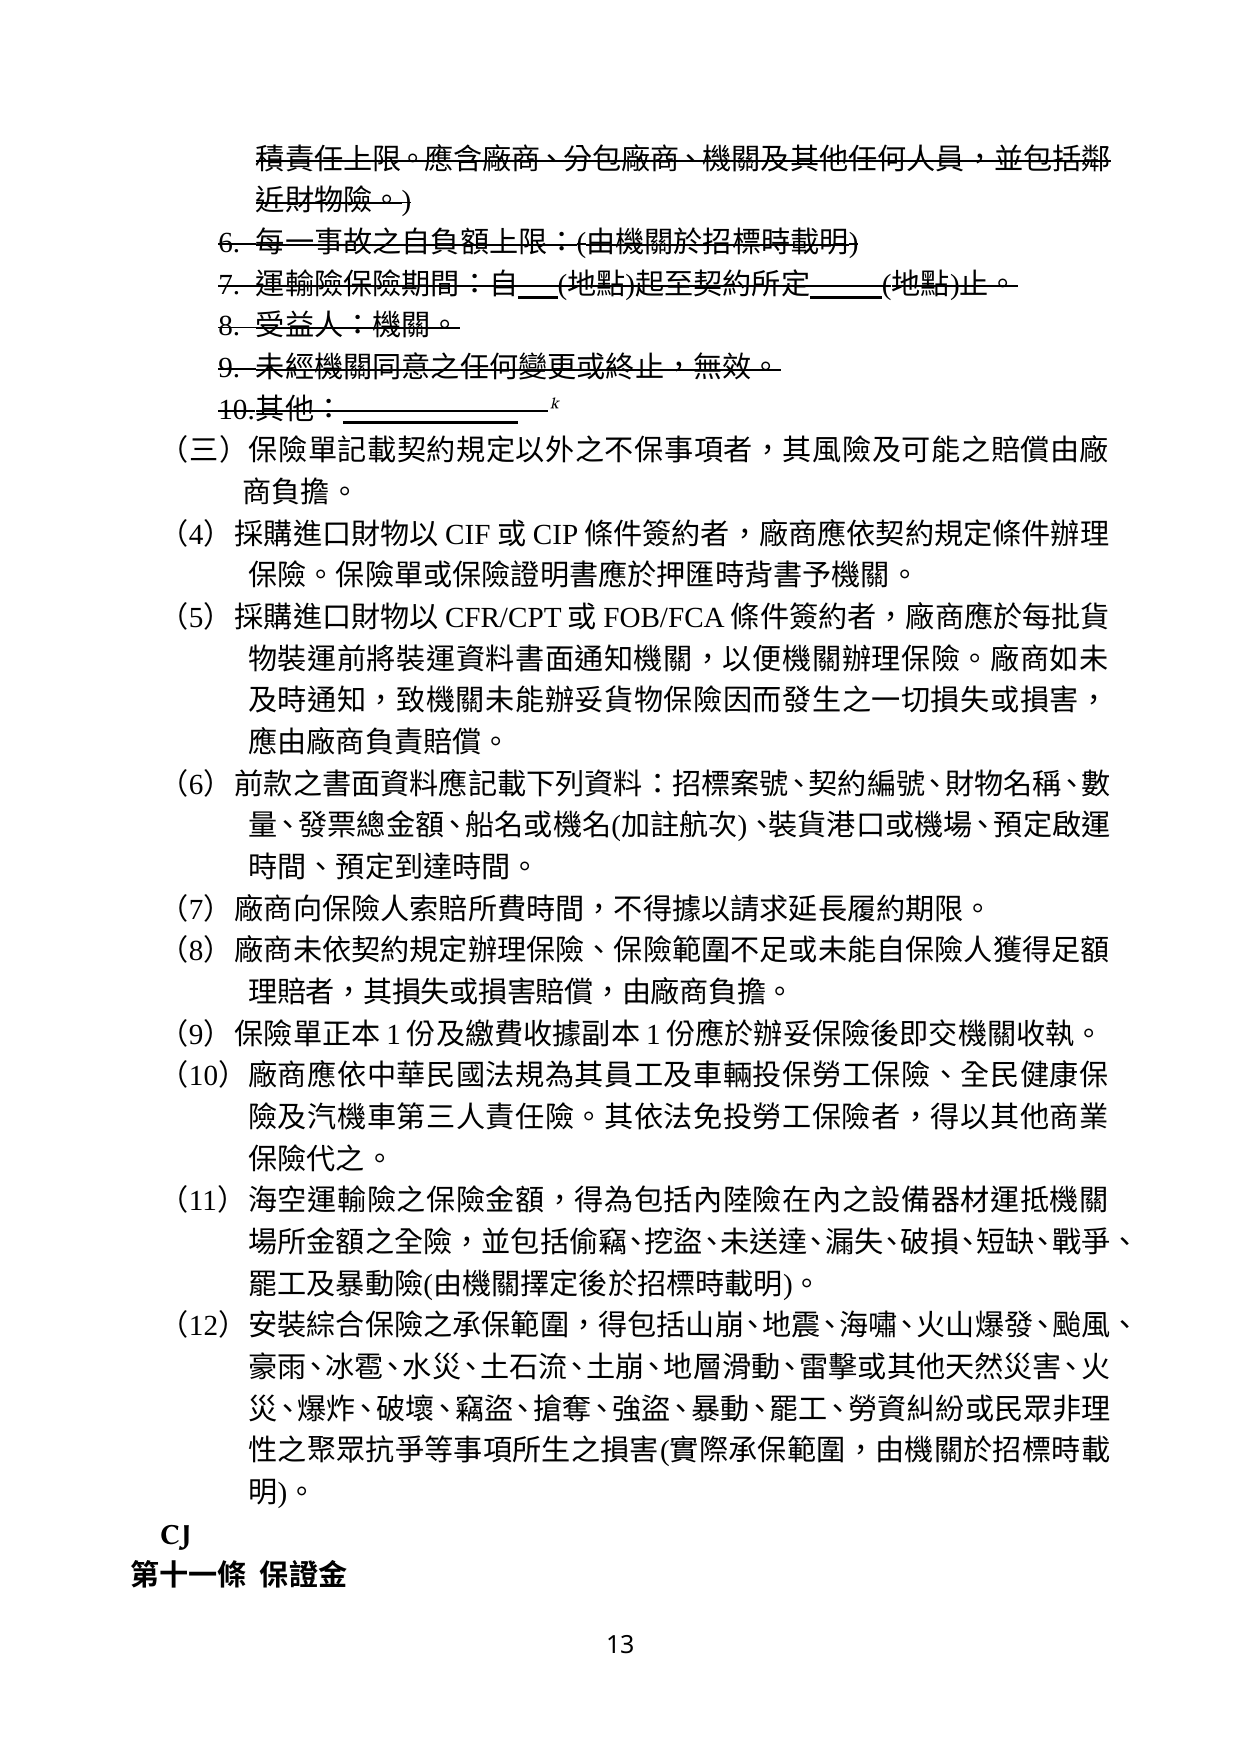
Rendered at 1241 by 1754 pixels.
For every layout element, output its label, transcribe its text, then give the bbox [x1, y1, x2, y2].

text （三）保險單記載契約規定以外之不保事項者，其風險及可能之賠償由廠商負擔。 [159, 427, 1110, 511]
list 採購進口財物以CIF 或CIP條件簽約者，廠商應依契約規定條件辦理保險。保險單或保險證明書應於押匯時背書予機關。 [159, 511, 1110, 594]
list 廠商向保險人索賠所費時間，不得據以請求延長履約期限。 [159, 886, 1110, 927]
list 運輸險保險期間：自 (地點)起至契約所定 (地點)止。 [218, 261, 1110, 302]
list 安裝綜合保險之承保範圍，得包括山崩、地震、海嘯、火山爆發、颱風、豪雨、冰雹、水災、土石流、土崩、地層滑動、雷擊或其他天然災害、火災、爆炸、破壞、竊盜、搶奪、強盜、暴動、罷工、勞資糾紛或民眾非理性之聚眾抗爭等事項所生之損害(實際承保範圍，由機關於招標時載明)。 [159, 1302, 1110, 1511]
list 其他：  [218, 386, 1110, 427]
text 第十一條 保證金 [130, 1552, 1110, 1594]
list 前款之書面資料應記載下列資料：招標案號、契約編號、財物名稱、數量、發票總金額、船名或機名(加註航次)、裝貨港口或機場、預定啟運時間、預定到達時間。 [159, 761, 1110, 886]
list 未經機關同意之任何變更或終止，無效。 [218, 344, 1110, 386]
list 廠商未依契約規定辦理保險、保險範圍不足或未能自保險人獲得足額理賠者，其損失或損害賠償，由廠商負擔。 [159, 927, 1110, 1011]
list 採購進口財物以CFR/CPT或 FOB/FCA條件簽約者，廠商應於每批貨物裝運前將裝運資料書面通知機關，以便機關辦理保險。廠商如未及時通知，致機關未能辦妥貨物保險因而發生之一切損失或損害，應由廠商負責賠償。 [159, 594, 1110, 761]
list 保險單正本1份及繳費收據副本1份應於辦妥保險後即交機關收執。 [159, 1011, 1110, 1052]
list 受益人：機關。 [218, 302, 1110, 344]
text  [159, 1511, 1110, 1552]
list 海空運輸險之保險金額，得為包括內陸險在內之設備器材運抵機關場所金額之全險，並包括偷竊、挖盜、未送達、漏失、破損、短缺、戰爭、罷工及暴動險(由機關擇定後於招標時載明)。 [159, 1177, 1110, 1302]
list 積責任上限。應含廠商、分包廠商、機關及其他任何人員，並包括鄰近財物險。) [218, 136, 1110, 219]
list 每一事故之自負額上限：(由機關於招標時載明) [218, 219, 1110, 261]
list 廠商應依中華民國法規為其員工及車輛投保勞工保險、全民健康保險及汽機車第三人責任險。其依法免投勞工保險者，得以其他商業保險代之。 [159, 1052, 1110, 1177]
